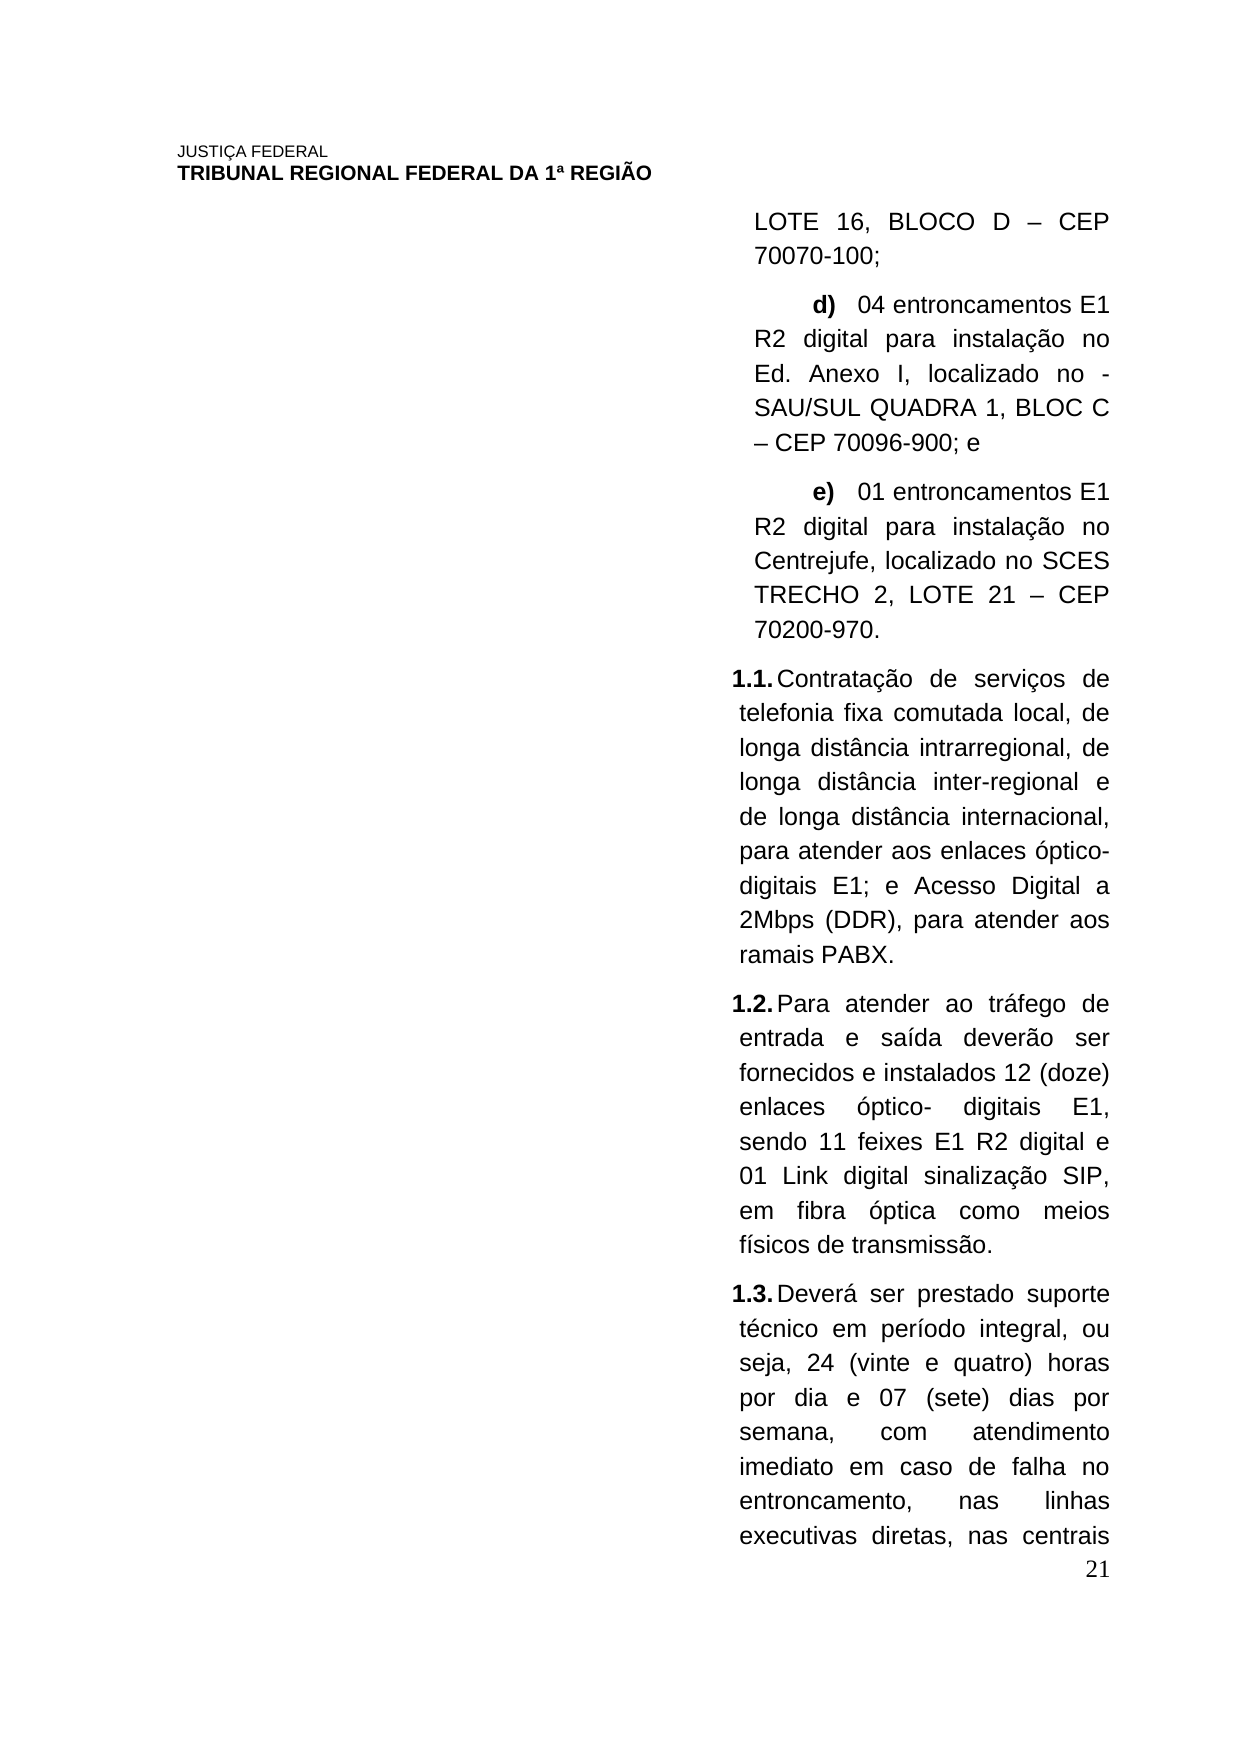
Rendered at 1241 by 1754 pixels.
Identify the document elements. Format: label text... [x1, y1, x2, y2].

list 01 entroncamentos E1 R2 digital para instalação no Centrejufe, localizado no SCES TRECHO 2, LOTE 21 – CEP 70200-970. [709, 477, 1110, 644]
list Contratação de serviços de telefonia fixa comutada local, de longa distância intrarregional, de longa distância inter-regional e de longa distância internacional, para atender aos enlaces óptico-digitais E1; e Acesso Digital a 2Mbps (DDR), para atender aos ramais PABX. [985, 664, 1110, 968]
list Para atender ao tráfego de entrada e saída deverão ser fornecidos e instalados 12 (doze) enlaces óptico- digitais E1, sendo 11 feixes E1 R2 digital e 01 Link digital sinalização SIP, em fibra óptica como meios físicos de transmissão. [985, 989, 1110, 1259]
list 04 entroncamentos E1 R2 digital para instalação no Ed. Anexo I, localizado no - SAU/SUL QUADRA 1, BLOC C – CEP 70096-900; e [709, 290, 1110, 457]
list Deverá ser prestado suporte técnico em período integral, ou seja, 24 (vinte e quatro) horas por dia e 07 (sete) dias por semana, com atendimento imediato em caso de falha no entroncamento, nas linhas executivas diretas, nas centrais [694, 1279, 1110, 1549]
list LOTE 16, BLOCO D – CEP 70070-100; [709, 206, 1110, 270]
